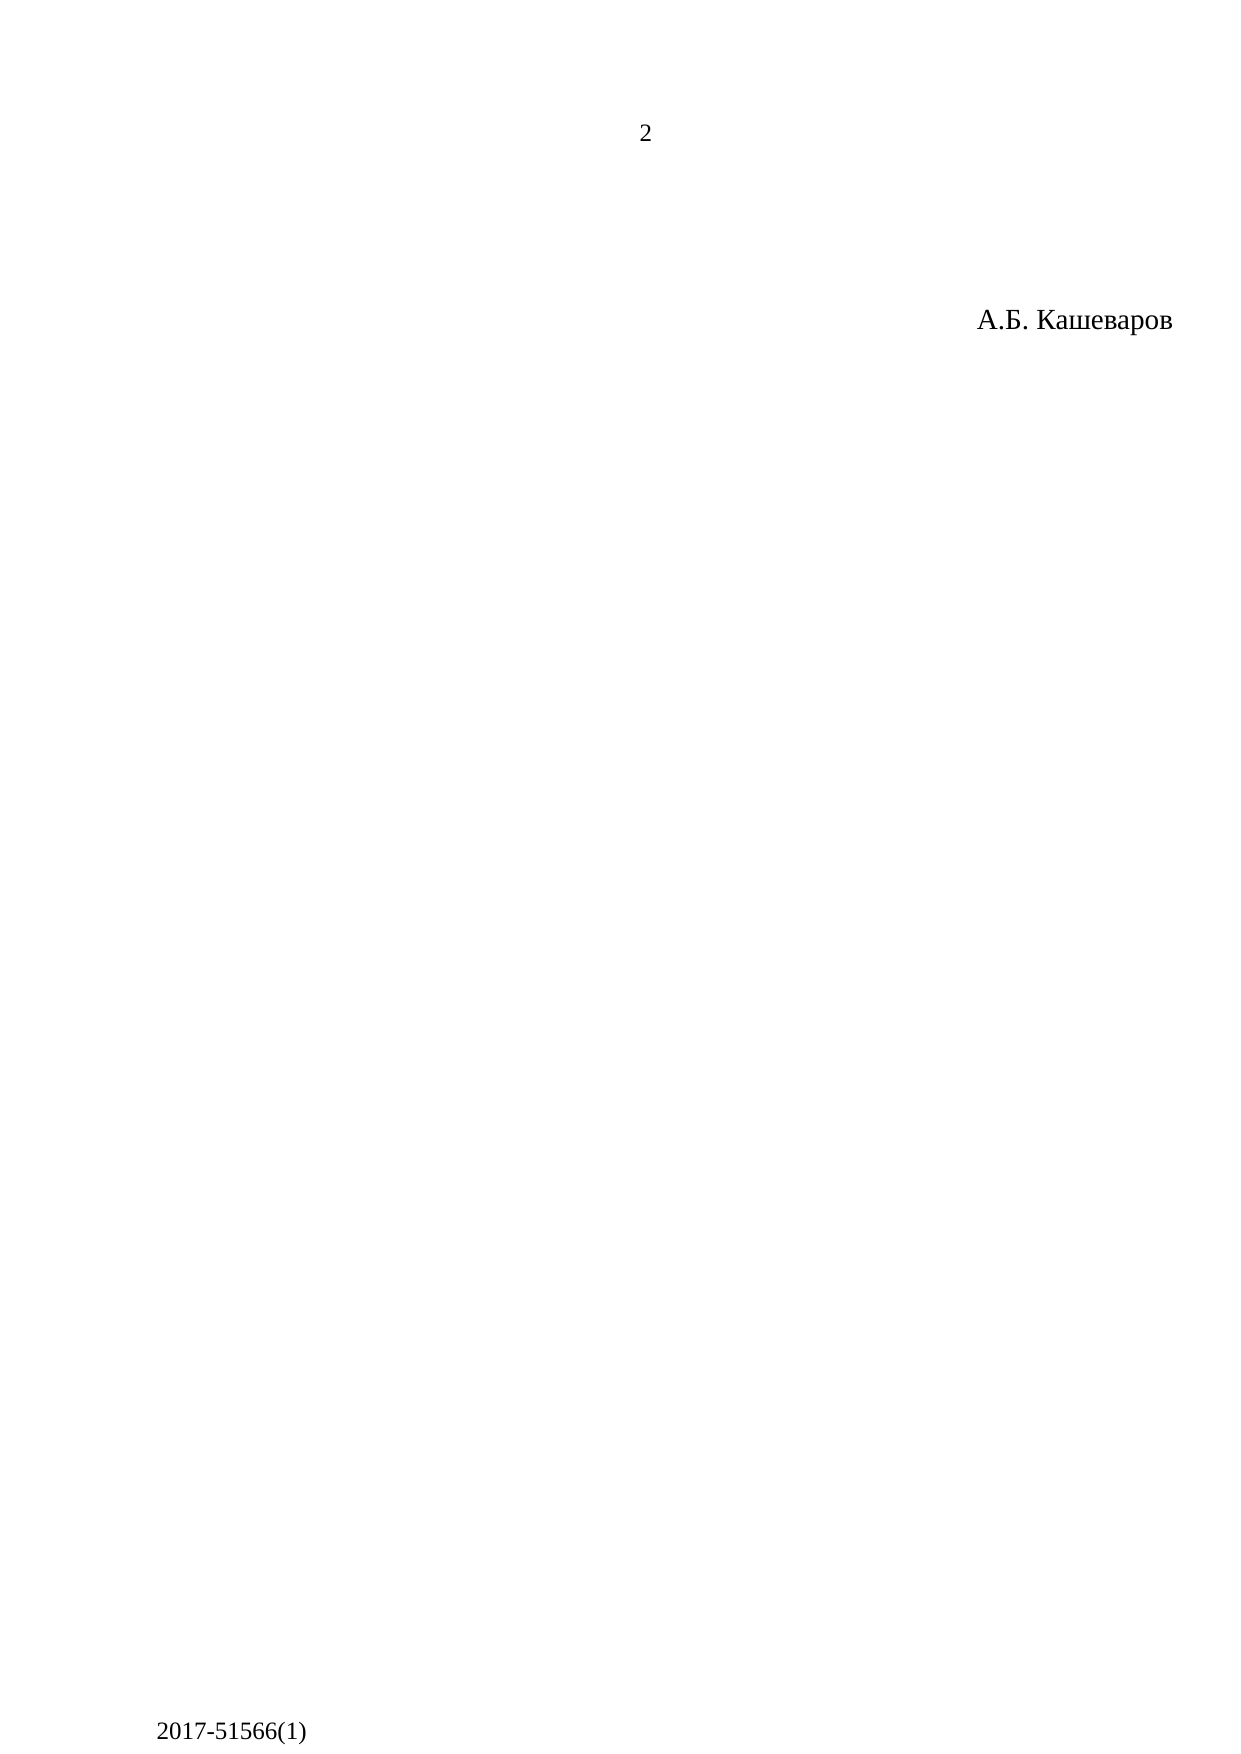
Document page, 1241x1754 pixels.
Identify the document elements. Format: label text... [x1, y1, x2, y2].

text А.Б. Кашеваров [118, 302, 1173, 336]
